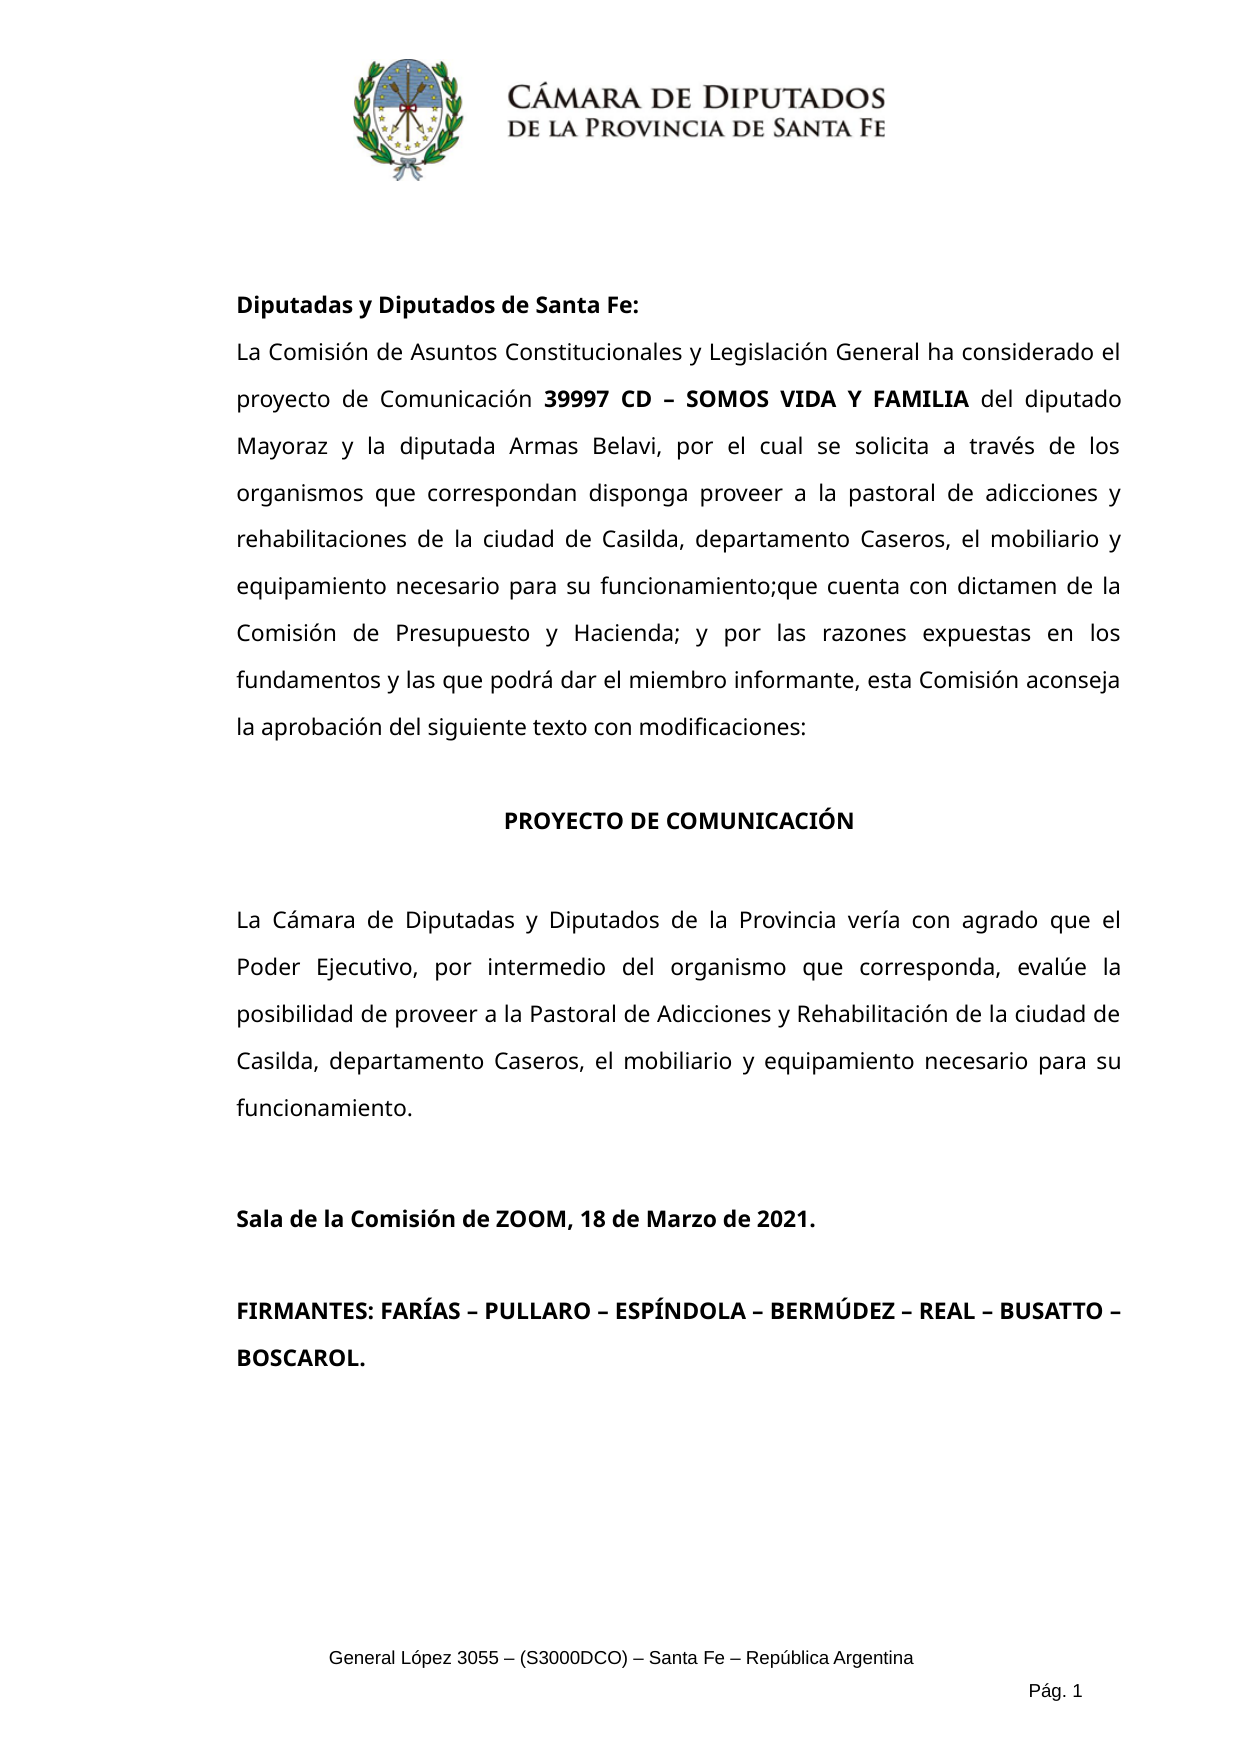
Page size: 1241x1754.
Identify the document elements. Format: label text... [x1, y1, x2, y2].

text La Comisión de Asuntos Constitucionales y Legislación General ha considerado el proyecto de Comunicación 39997 CD – SOMOS VIDA Y FAMILIA del diputado Mayoraz y la diputada Armas Belavi, por el cual se solicita a través de los organismos que correspondan disponga proveer a la pastoral de adicciones y rehabilitaciones de la ciudad de Casilda, departamento Caseros, el mobiliario y equipamiento necesario para su funcionamiento;que cuenta con dictamen de la Comisión de Presupuesto y Hacienda; y por las razones expuestas en los fundamentos y las que podrá dar el miembro informante, esta Comisión aconseja la aprobación del siguiente texto con modificaciones: [236, 336, 1122, 742]
text Sala de la Comisión de ZOOM, 18 de Marzo de 2021. [236, 1203, 1122, 1235]
text FIRMANTES: FARÍAS – PULLARO – ESPÍNDOLA – BERMÚDEZ – REAL – BUSATTO – BOSCAROL. [236, 1295, 1122, 1373]
text La Cámara de Diputadas y Diputados de la Provincia vería con agrado que el Poder Ejecutivo, por intermedio del organismo que corresponda, evalúe la posibilidad de proveer a la Pastoral de Adicciones y Rehabilitación de la ciudad de Casilda, departamento Caseros, el mobiliario y equipamiento necesario para su funcionamiento. [236, 904, 1122, 1123]
text Diputadas y Diputados de Santa Fe: [236, 289, 1122, 320]
text PROYECTO DE COMUNICACIÓN [236, 805, 1122, 836]
